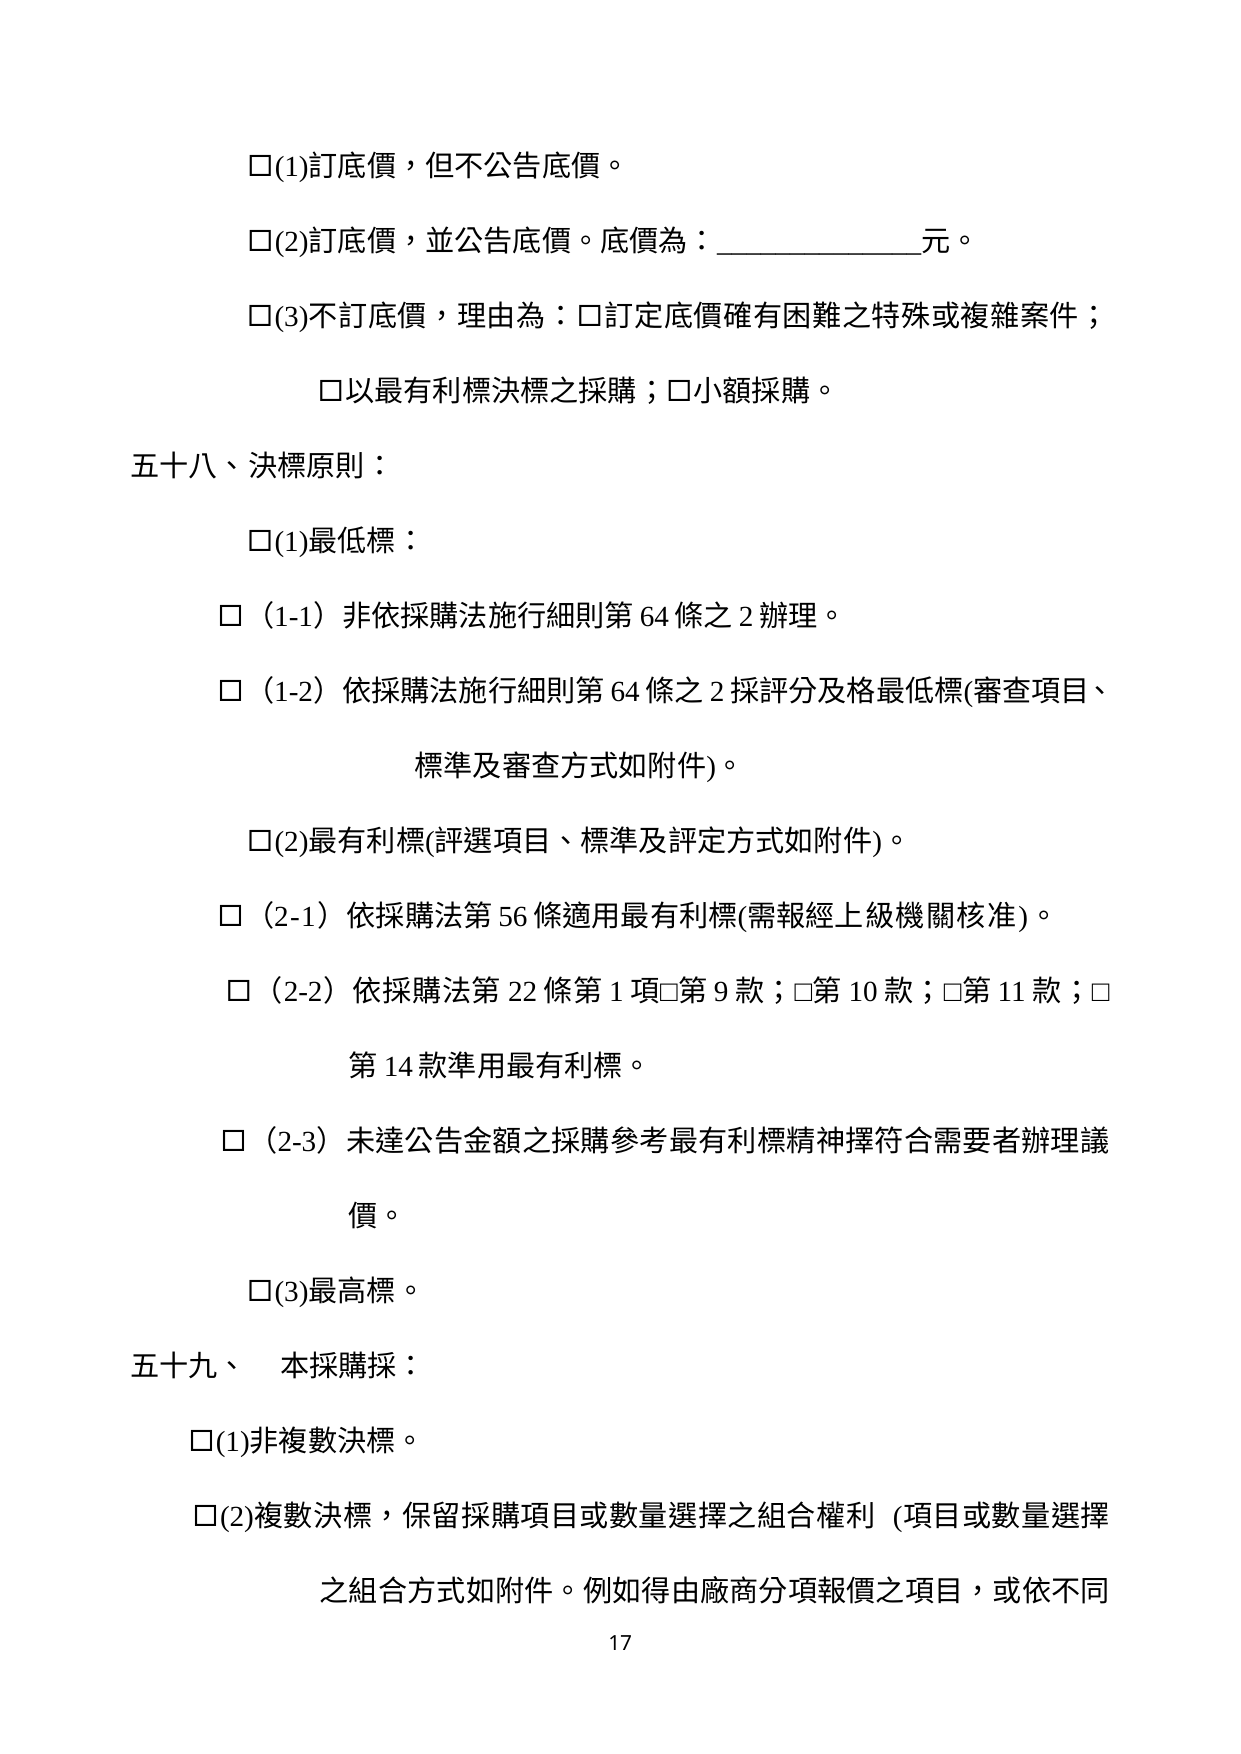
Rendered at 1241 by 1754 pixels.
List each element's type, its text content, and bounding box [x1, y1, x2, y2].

text (1)非複數決標。 [130, 1401, 1110, 1476]
text (1)最低標： [247, 501, 1110, 576]
text (3)最高標。 [247, 1251, 1110, 1326]
text （1-2）依採購法施行細則第64條之2採評分及格最低標(審查項目、標準及審查方式如附件)。 [130, 651, 1110, 801]
text (3)不訂底價，理由為：訂定底價確有困難之特殊或複雜案件；以最有利標決標之採購；小額採購。 [247, 276, 1110, 426]
text (1)訂底價，但不公告底價。 [247, 126, 1110, 201]
list 決標原則： [130, 426, 1110, 501]
text (2)複數決標，保留採購項目或數量選擇之組合權利 (項目或數量選擇之組合方式如附件。例如得由廠商分項報價之項目，或依不同數量報價之項目及數量之上、下限；投標廠商得標項目或數量之限制、開標順序、願比照得標廠商之價格者得併列為得標廠商、決標廠商家數上限等)。 [130, 1476, 1110, 1626]
text （2-3）未達公告金額之採購參考最有利標精神擇符合需要者辦理議價。 [130, 1101, 1110, 1251]
text (2)訂底價，並公告底價。底價為：______________元。 [247, 201, 1110, 276]
text （1-1）非依採購法施行細則第64條之2辦理。 [130, 576, 1110, 651]
text （2-2）依採購法第22條第1項□第9款；□第10款；□第11款；□第14款準用最有利標。 [130, 951, 1110, 1101]
list 本採購採： [130, 1326, 1110, 1401]
text (2)最有利標(評選項目、標準及評定方式如附件)。 [247, 801, 1110, 876]
text （2-1）依採購法第56條適用最有利標(需報經上級機關核准)。 [130, 876, 1155, 951]
